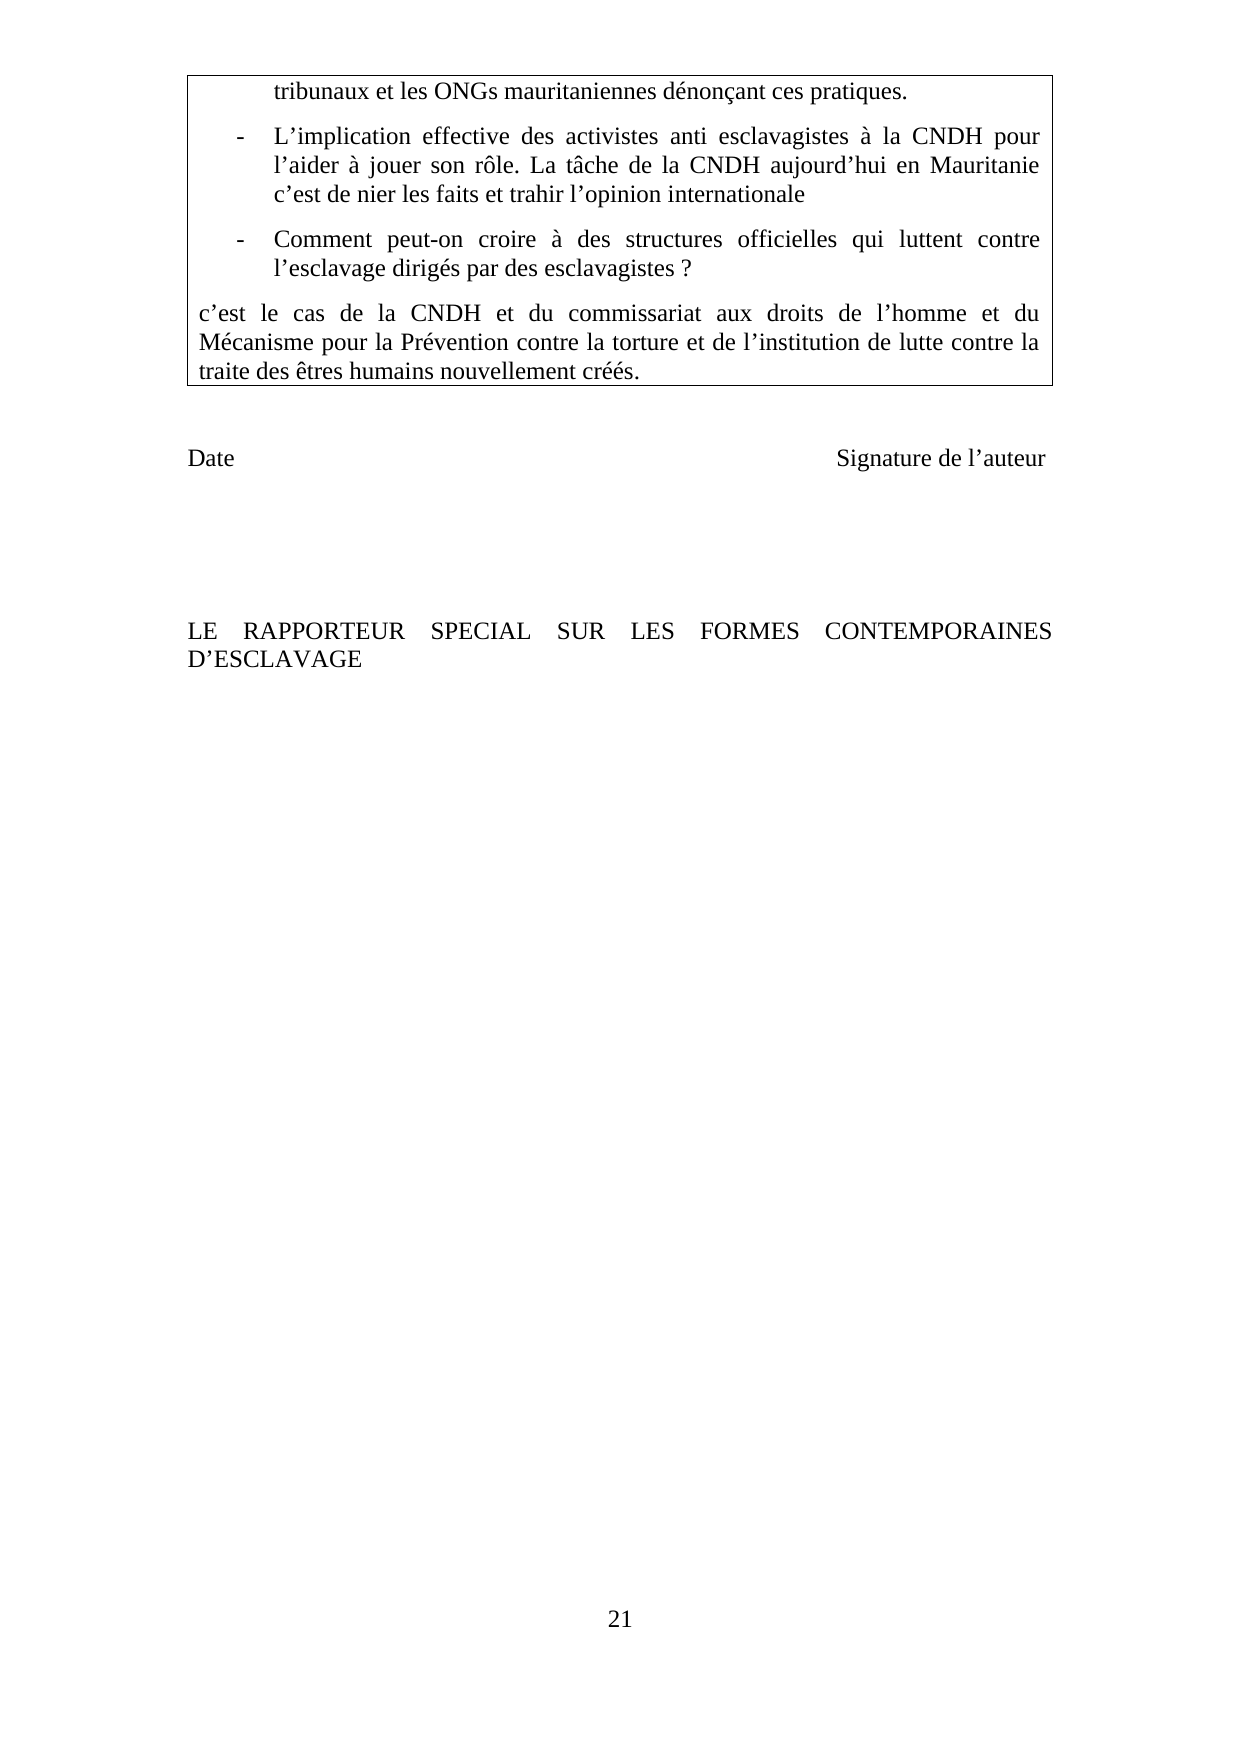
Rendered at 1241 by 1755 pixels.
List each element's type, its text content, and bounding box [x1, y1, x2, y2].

text Date Signature de l’auteur [187, 443, 1053, 472]
table_header tribunaux et les ONGs mauritaniennes dénonçant ces pratiques. L’implication effective des activistes anti esclavagistes à la CNDH pour l’aider à jouer son rôle. La tâche de la CNDH aujourd’hui en Mauritanie c’est de nier les faits et trahir l’opinion internationale Comment peut-on croire à des structures officielles qui luttent contre l’esclavage dirigés par des esclavagistes ? c’est le cas de la CNDH et du commissariat aux droits de l’homme et du Mécanisme pour la Prévention contre la torture et de l’institution de lutte contre la traite des êtres humains nouvellement créés. [188, 76, 1052, 385]
text LE RAPPORTEUR SPECIAL SUR LES FORMES CONTEMPORAINES D’ESCLAVAGE [187, 616, 1053, 673]
